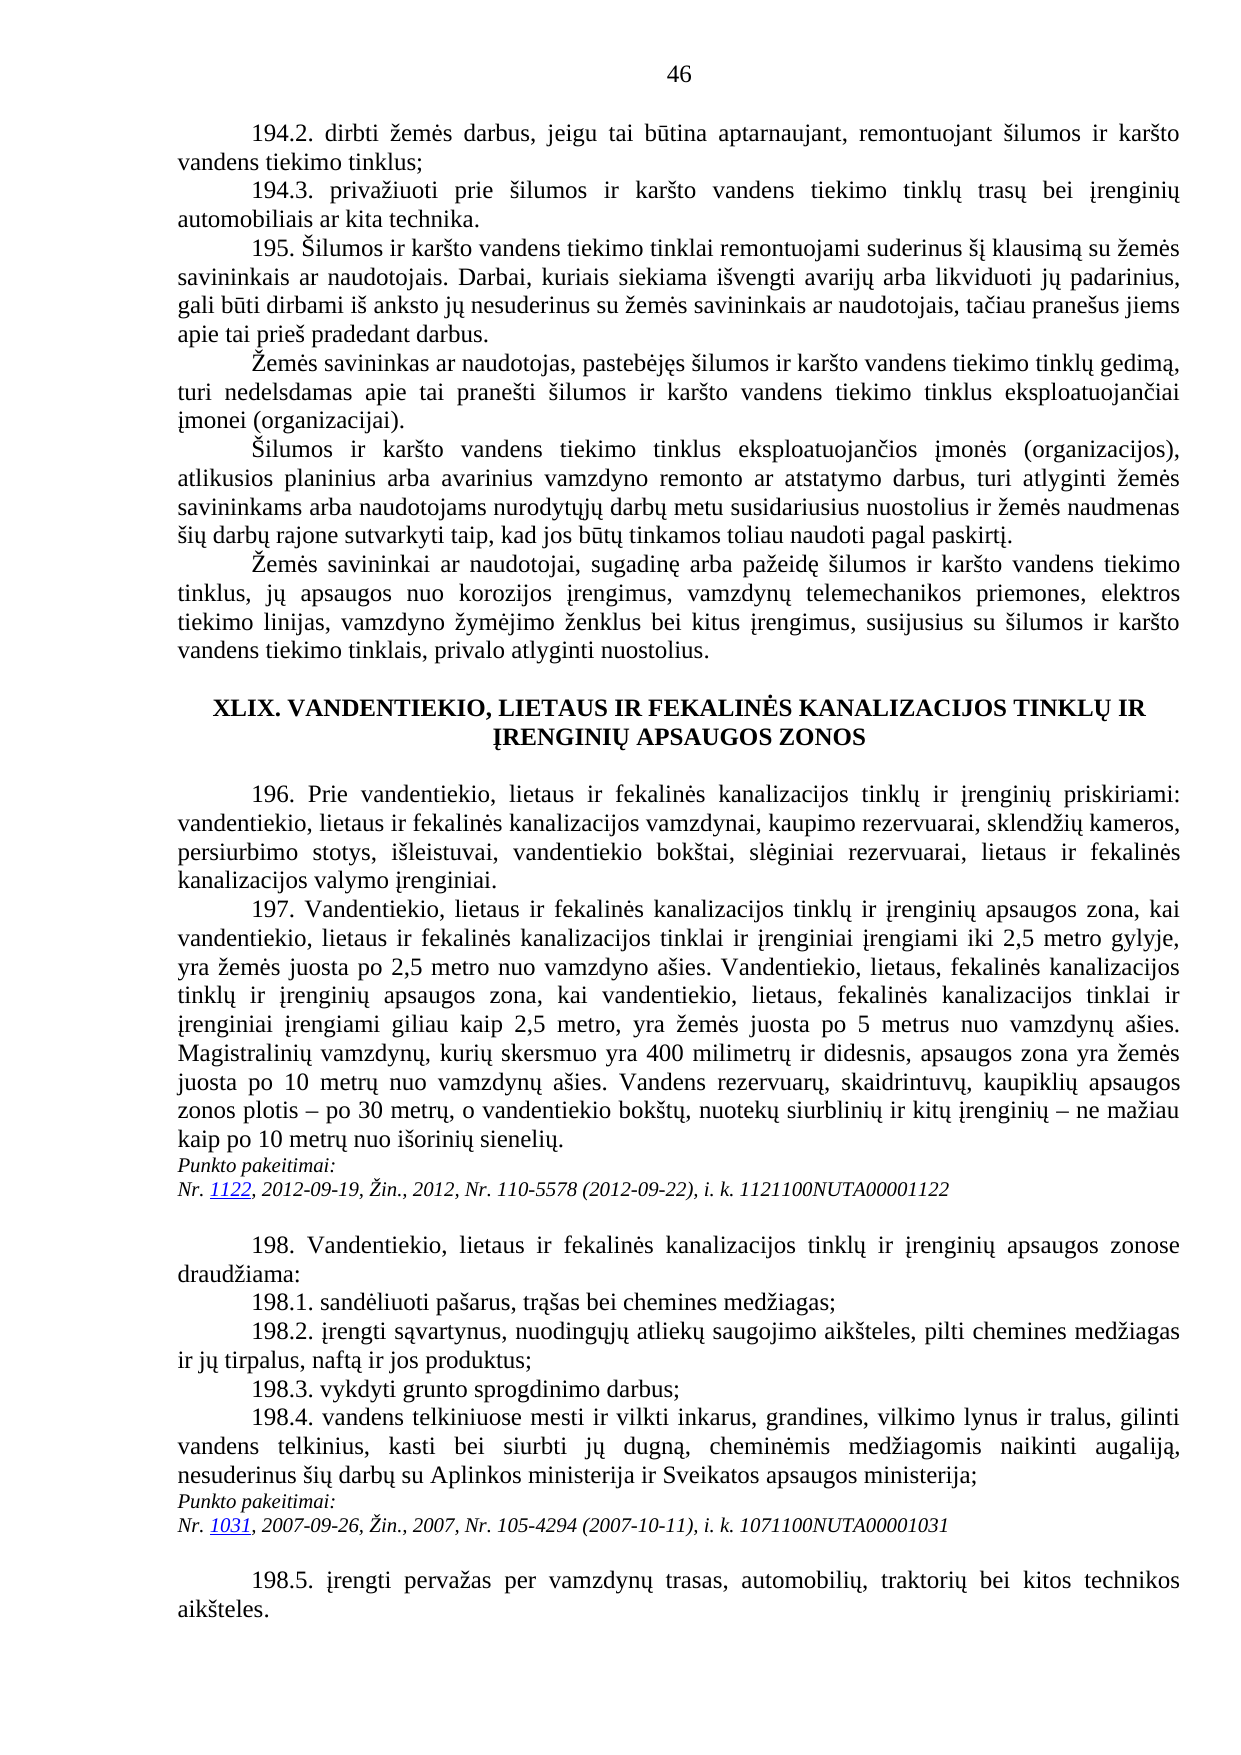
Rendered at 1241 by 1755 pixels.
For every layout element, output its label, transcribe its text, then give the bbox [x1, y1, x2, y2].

text 194.3. privažiuoti prie šilumos ir karšto vandens tiekimo tinklų trasų bei įrenginių automobiliais ar kita technika. [177, 176, 1181, 233]
text 197. Vandentiekio, lietaus ir fekalinės kanalizacijos tinklų ir įrenginių apsaugos zona, kai vandentiekio, lietaus ir fekalinės kanalizacijos tinklai ir įrenginiai įrengiami iki 2,5 metro gylyje, yra žemės juosta po 2,5 metro nuo vamzdyno ašies. Vandentiekio, lietaus, fekalinės kanalizacijos tinklų ir įrenginių apsaugos zona, kai vandentiekio, lietaus, fekalinės kanalizacijos tinklai ir įrenginiai įrengiami giliau kaip 2,5 metro, yra žemės juosta po 5 metrus nuo vamzdynų ašies. Magistralinių vamzdynų, kurių skersmuo yra 400 milimetrų ir didesnis, apsaugos zona yra žemės juosta po 10 metrų nuo vamzdynų ašies. Vandens rezervuarų, skaidrintuvų, kaupiklių apsaugos zonos plotis – po 30 metrų, o vandentiekio bokštų, nuotekų siurblinių ir kitų įrenginių – ne mažiau kaip po 10 metrų nuo išorinių sienelių. [177, 894, 1181, 1153]
text 198.5. įrengti pervažas per vamzdynų trasas, automobilių, traktorių bei kitos technikos aikšteles. [177, 1566, 1181, 1623]
text 198.3. vykdyti grunto sprogdinimo darbus; [177, 1374, 1181, 1402]
text XLIX. VANDENTIEKIO, LIETAUS IR FEKALINĖS KANALIZACIJOS TINKLŲ IR ĮRENGINIŲ APSAUGOS ZONOS [177, 693, 1181, 751]
text 198. Vandentiekio, lietaus ir fekalinės kanalizacijos tinklų ir įrenginių apsaugos zonose draudžiama: [177, 1230, 1181, 1287]
text 198.2. įrengti sąvartynus, nuodingųjų atliekų saugojimo aikšteles, pilti chemines medžiagas ir jų tirpalus, naftą ir jos produktus; [177, 1316, 1181, 1374]
text Punkto pakeitimai: [177, 1153, 1181, 1177]
text Punkto pakeitimai: [177, 1489, 1181, 1513]
text Nr. 1031, 2007-09-26, Žin., 2007, Nr. 105-4294 (2007-10-11), i. k. 1071100NUTA00001031 [177, 1513, 1181, 1537]
text 198.1. sandėliuoti pašarus, trąšas bei chemines medžiagas; [177, 1287, 1181, 1316]
text 196. Prie vandentiekio, lietaus ir fekalinės kanalizacijos tinklų ir įrenginių priskiriami: vandentiekio, lietaus ir fekalinės kanalizacijos vamzdynai, kaupimo rezervuarai, sklendžių kameros, persiurbimo stotys, išleistuvai, vandentiekio bokštai, slėginiai rezervuarai, lietaus ir fekalinės kanalizacijos valymo įrenginiai. [177, 779, 1181, 894]
text Žemės savininkas ar naudotojas, pastebėjęs šilumos ir karšto vandens tiekimo tinklų gedimą, turi nedelsdamas apie tai pranešti šilumos ir karšto vandens tiekimo tinklus eksploatuojančiai įmonei (organizacijai). [177, 348, 1181, 434]
text Šilumos ir karšto vandens tiekimo tinklus eksploatuojančios įmonės (organizacijos), atlikusios planinius arba avarinius vamzdyno remonto ar atstatymo darbus, turi atlyginti žemės savininkams arba naudotojams nurodytųjų darbų metu susidariusius nuostolius ir žemės naudmenas šių darbų rajone sutvarkyti taip, kad jos būtų tinkamos toliau naudoti pagal paskirtį. [177, 434, 1181, 549]
text 195. Šilumos ir karšto vandens tiekimo tinklai remontuojami suderinus šį klausimą su žemės savininkais ar naudotojais. Darbai, kuriais siekiama išvengti avarijų arba likviduoti jų padarinius, gali būti dirbami iš anksto jų nesuderinus su žemės savininkais ar naudotojais, tačiau pranešus jiems apie tai prieš pradedant darbus. [177, 233, 1181, 348]
text Nr. 1122, 2012-09-19, Žin., 2012, Nr. 110-5578 (2012-09-22), i. k. 1121100NUTA00001122 [177, 1177, 1181, 1201]
text Žemės savininkai ar naudotojai, sugadinę arba pažeidę šilumos ir karšto vandens tiekimo tinklus, jų apsaugos nuo korozijos įrengimus, vamzdynų telemechanikos priemones, elektros tiekimo linijas, vamzdyno žymėjimo ženklus bei kitus įrengimus, susijusius su šilumos ir karšto vandens tiekimo tinklais, privalo atlyginti nuostolius. [177, 549, 1181, 664]
text 194.2. dirbti žemės darbus, jeigu tai būtina aptarnaujant, remontuojant šilumos ir karšto vandens tiekimo tinklus; [177, 118, 1181, 176]
text 198.4. vandens telkiniuose mesti ir vilkti inkarus, grandines, vilkimo lynus ir tralus, gilinti vandens telkinius, kasti bei siurbti jų dugną, cheminėmis medžiagomis naikinti augaliją, nesuderinus šių darbų su Aplinkos ministerija ir Sveikatos apsaugos ministerija; [177, 1402, 1181, 1489]
